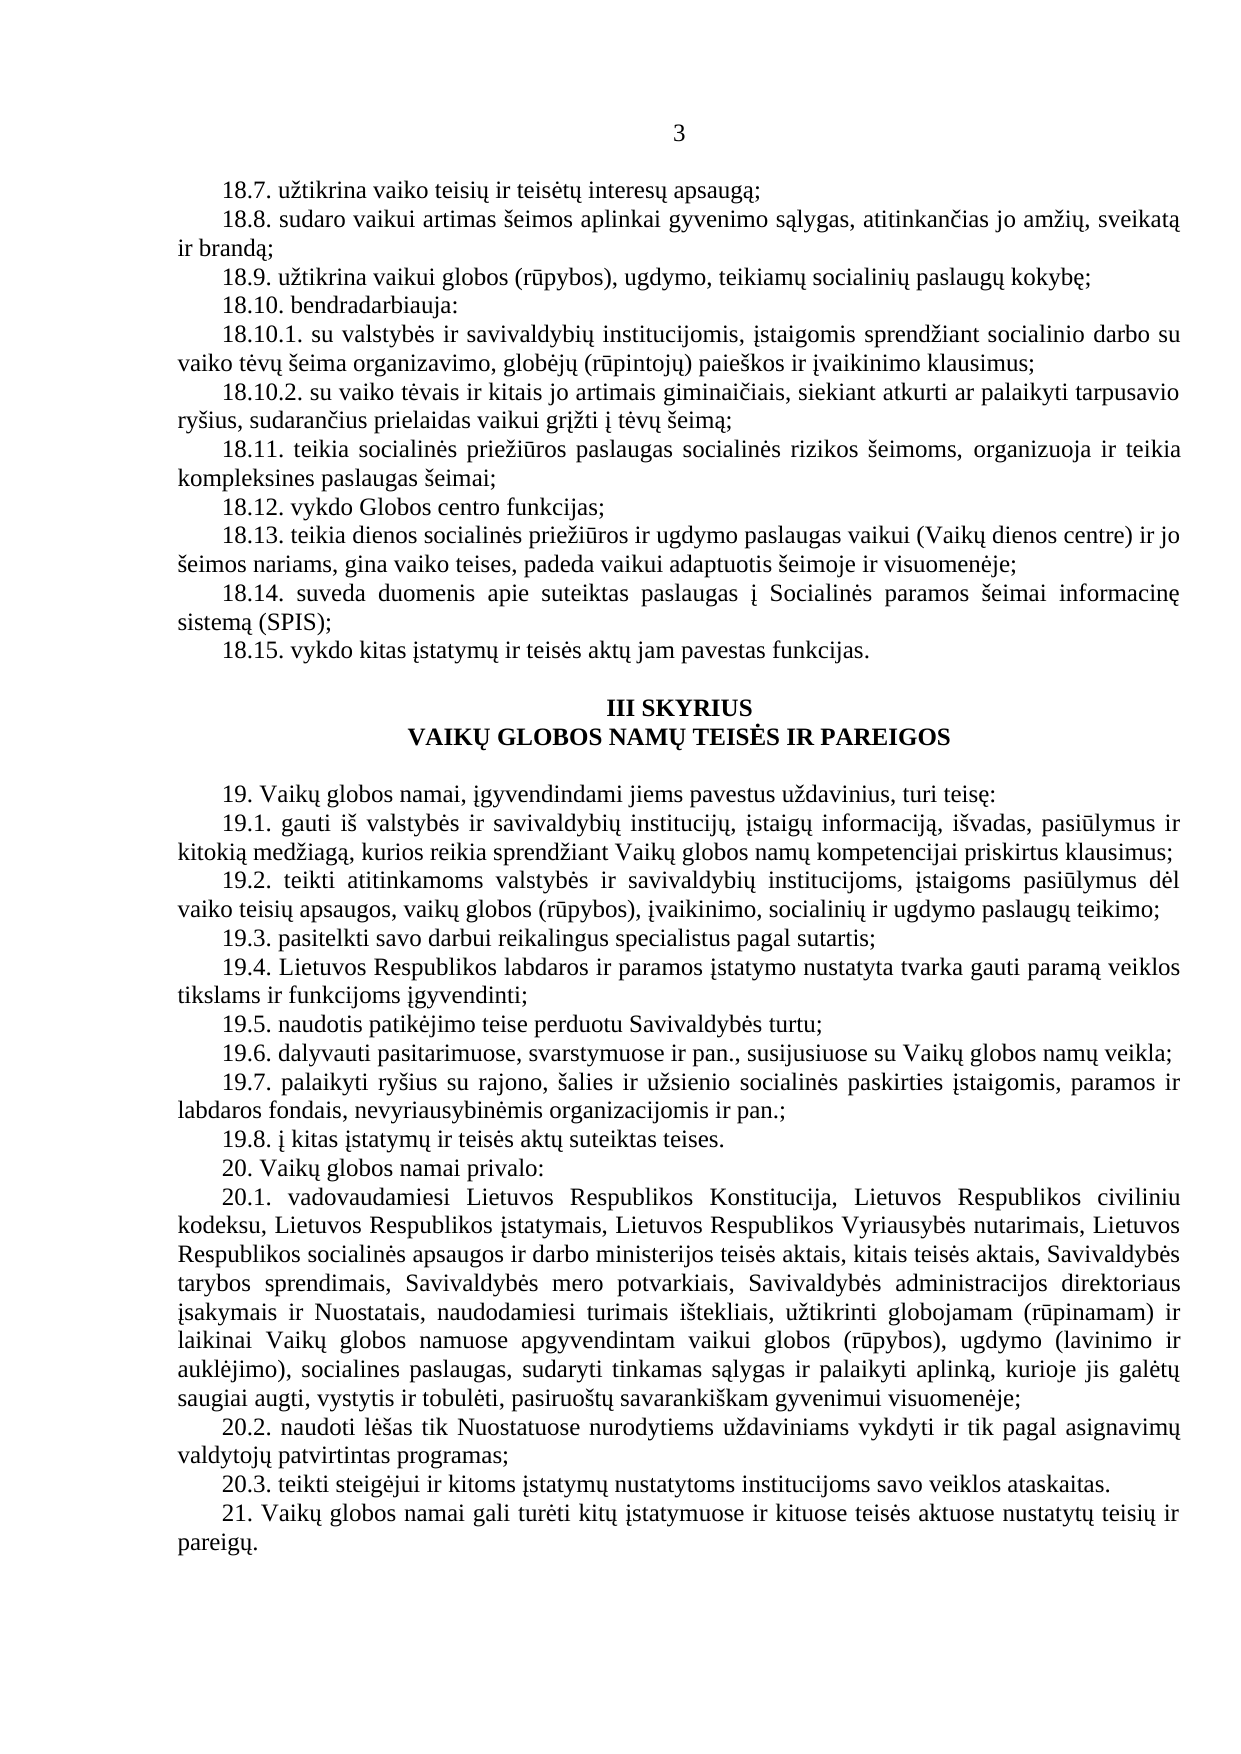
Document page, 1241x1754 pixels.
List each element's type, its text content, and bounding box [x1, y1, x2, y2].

text 20.1. vadovaudamiesi Lietuvos Respublikos Konstitucija, Lietuvos Respublikos civiliniu kodeksu, Lietuvos Respublikos įstatymais, Lietuvos Respublikos Vyriausybės nutarimais, Lietuvos Respublikos socialinės apsaugos ir darbo ministerijos teisės aktais, kitais teisės aktais, Savivaldybės tarybos sprendimais, Savivaldybės mero potvarkiais, Savivaldybės administracijos direktoriaus įsakymais ir Nuostatais, naudodamiesi turimais ištekliais, užtikrinti globojamam (rūpinamam) ir laikinai Vaikų globos namuose apgyvendintam vaikui globos (rūpybos), ugdymo (lavinimo ir auklėjimo), socialines paslaugas, sudaryti tinkamas sąlygas ir palaikyti aplinką, kurioje jis galėtų saugiai augti, vystytis ir tobulėti, pasiruoštų savarankiškam gyvenimui visuomenėje; [177, 1182, 1181, 1412]
text 19.4. Lietuvos Respublikos labdaros ir paramos įstatymo nustatyta tvarka gauti paramą veiklos tikslams ir funkcijoms įgyvendinti; [177, 952, 1181, 1009]
text 19.2. teikti atitinkamoms valstybės ir savivaldybių institucijoms, įstaigoms pasiūlymus dėl vaiko teisių apsaugos, vaikų globos (rūpybos), įvaikinimo, socialinių ir ugdymo paslaugų teikimo; [177, 866, 1181, 923]
text 18.10.1. su valstybės ir savivaldybių institucijomis, įstaigomis sprendžiant socialinio darbo su vaiko tėvų šeima organizavimo, globėjų (rūpintojų) paieškos ir įvaikinimo klausimus; [177, 319, 1181, 377]
text 19.1. gauti iš valstybės ir savivaldybių institucijų, įstaigų informaciją, išvadas, pasiūlymus ir kitokią medžiagą, kurios reikia sprendžiant Vaikų globos namų kompetencijai priskirtus klausimus; [177, 808, 1181, 866]
text 19.5. naudotis patikėjimo teise perduotu Savivaldybės turtu; [177, 1009, 1181, 1038]
text 19.8. į kitas įstatymų ir teisės aktų suteiktas teises. [177, 1124, 1181, 1153]
text 18.13. teikia dienos socialinės priežiūros ir ugdymo paslaugas vaikui (Vaikų dienos centre) ir jo šeimos nariams, gina vaiko teises, padeda vaikui adaptuotis šeimoje ir visuomenėje; [177, 521, 1181, 578]
text 20. Vaikų globos namai privalo: [177, 1153, 1181, 1182]
text 19.6. dalyvauti pasitarimuose, svarstymuose ir pan., susijusiuose su Vaikų globos namų veikla; [177, 1038, 1181, 1067]
text III SKYRIUS [177, 693, 1181, 722]
text 18.14. suveda duomenis apie suteiktas paslaugas į Socialinės paramos šeimai informacinę sistemą (SPIS); [177, 578, 1181, 636]
text 20.3. teikti steigėjui ir kitoms įstatymų nustatytoms institucijoms savo veiklos ataskaitas. [177, 1469, 1181, 1498]
text 18.8. sudaro vaikui artimas šeimos aplinkai gyvenimo sąlygas, atitinkančias jo amžių, sveikatą ir brandą; [177, 204, 1181, 262]
text VAIKŲ GLOBOS NAMŲ TEISĖS IR PAREIGOS [177, 722, 1181, 751]
text 18.10.2. su vaiko tėvais ir kitais jo artimais giminaičiais, siekiant atkurti ar palaikyti tarpusavio ryšius, sudarančius prielaidas vaikui grįžti į tėvų šeimą; [177, 377, 1181, 434]
text 18.11. teikia socialinės priežiūros paslaugas socialinės rizikos šeimoms, organizuoja ir teikia kompleksines paslaugas šeimai; [177, 434, 1181, 492]
text 18.9. užtikrina vaikui globos (rūpybos), ugdymo, teikiamų socialinių paslaugų kokybę; [177, 262, 1181, 291]
text 20.2. naudoti lėšas tik Nuostatuose nurodytiems uždaviniams vykdyti ir tik pagal asignavimų valdytojų patvirtintas programas; [177, 1412, 1181, 1469]
text 19. Vaikų globos namai, įgyvendindami jiems pavestus uždavinius, turi teisę: [177, 779, 1181, 808]
text 18.12. vykdo Globos centro funkcijas; [177, 492, 1181, 521]
text 19.3. pasitelkti savo darbui reikalingus specialistus pagal sutartis; [177, 923, 1181, 952]
text 19.7. palaikyti ryšius su rajono, šalies ir užsienio socialinės paskirties įstaigomis, paramos ir labdaros fondais, nevyriausybinėmis organizacijomis ir pan.; [177, 1067, 1181, 1124]
text 18.7. užtikrina vaiko teisių ir teisėtų interesų apsaugą; [177, 176, 1181, 204]
text 21. Vaikų globos namai gali turėti kitų įstatymuose ir kituose teisės aktuose nustatytų teisių ir pareigų. [177, 1498, 1181, 1556]
text 18.10. bendradarbiauja: [177, 291, 1181, 319]
text 18.15. vykdo kitas įstatymų ir teisės aktų jam pavestas funkcijas. [177, 636, 1181, 664]
